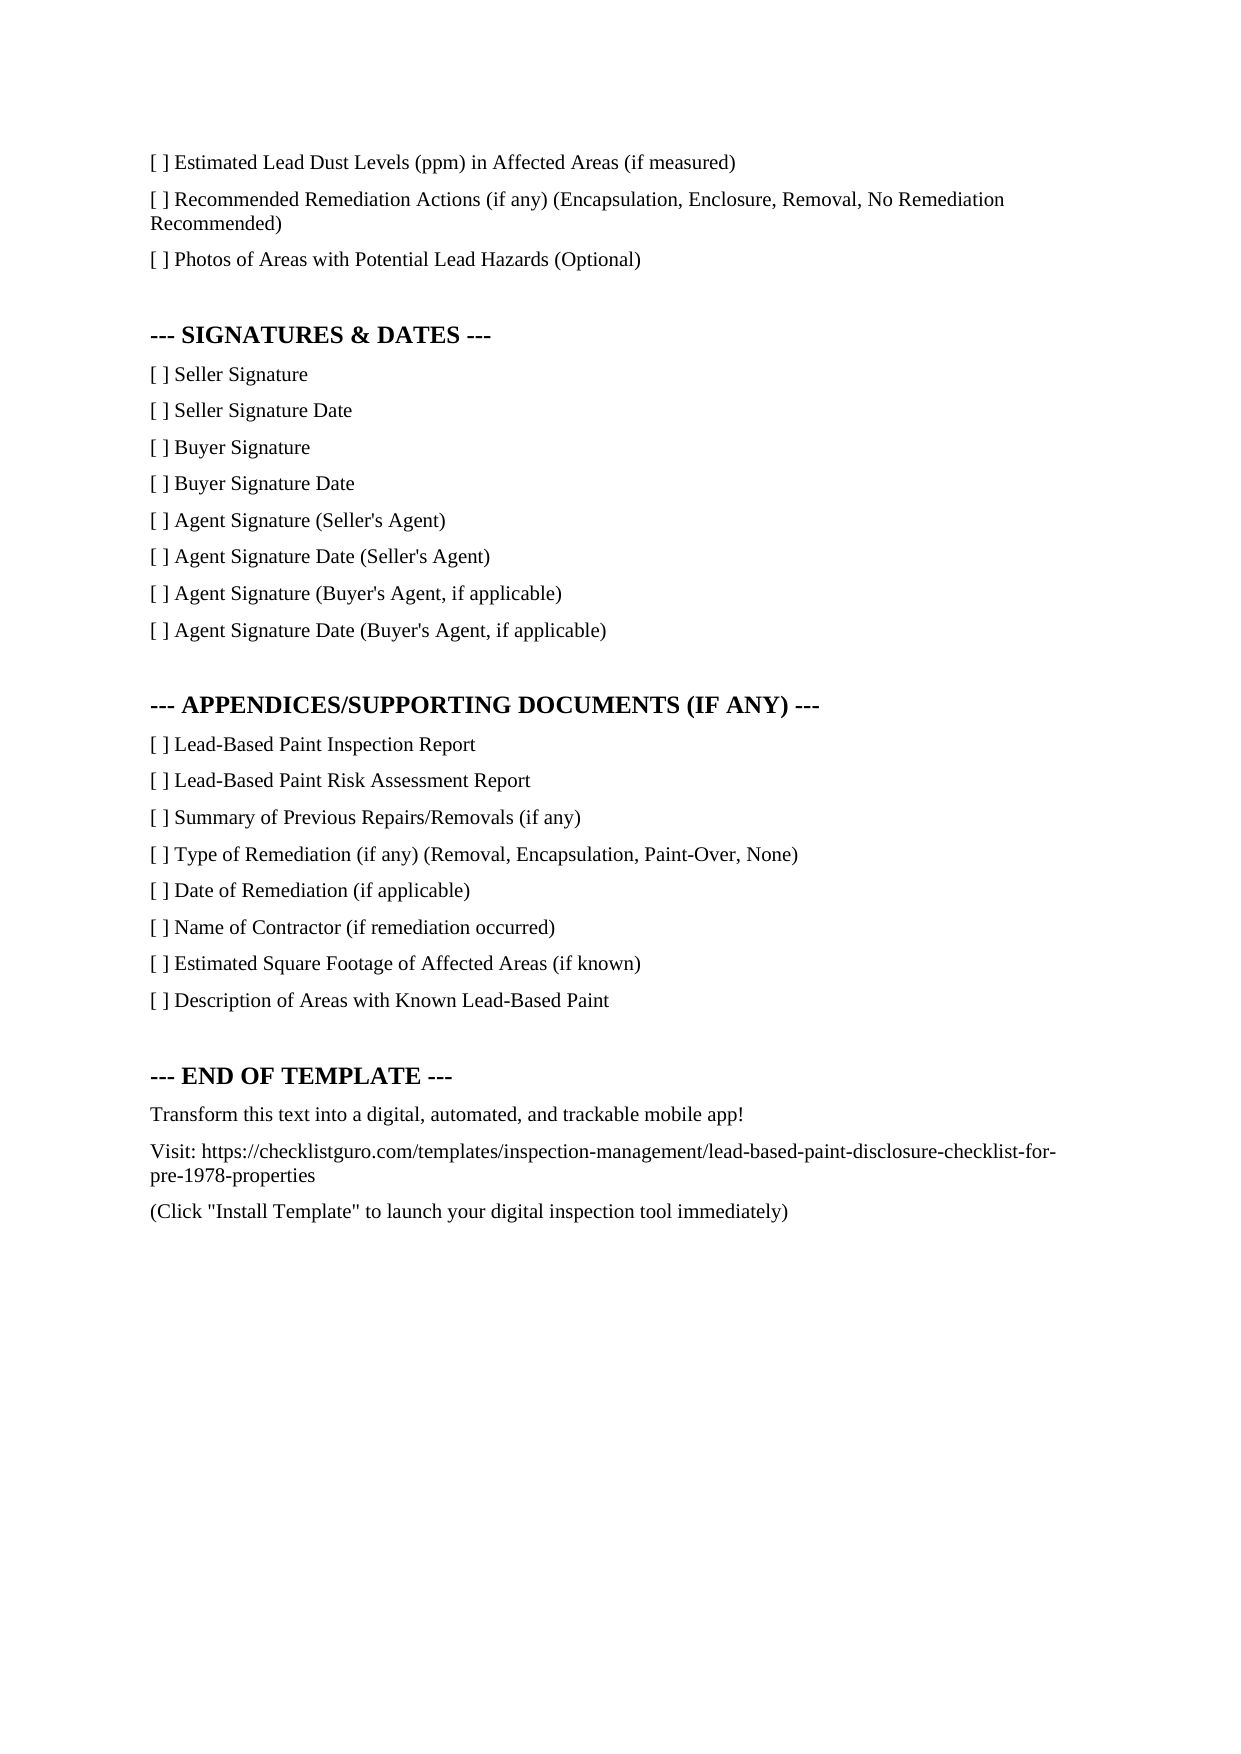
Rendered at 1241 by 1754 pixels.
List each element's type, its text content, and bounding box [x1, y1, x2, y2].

text [ ] Seller Signature [150, 362, 1090, 386]
text [ ] Type of Remediation (if any) (Removal, Encapsulation, Paint-Over, None) [150, 842, 1090, 866]
text --- SIGNATURES & DATES --- [150, 320, 1090, 349]
text [ ] Lead-Based Paint Risk Assessment Report [150, 768, 1090, 792]
text [ ] Description of Areas with Known Lead-Based Paint [150, 988, 1090, 1012]
text [ ] Buyer Signature [150, 435, 1090, 459]
text [ ] Estimated Square Footage of Affected Areas (if known) [150, 951, 1090, 975]
text [ ] Estimated Lead Dust Levels (ppm) in Affected Areas (if measured) [150, 150, 1090, 174]
text --- END OF TEMPLATE --- [150, 1061, 1090, 1090]
text [ ] Agent Signature Date (Seller's Agent) [150, 544, 1090, 568]
text [ ] Lead-Based Paint Inspection Report [150, 732, 1090, 756]
text [ ] Summary of Previous Repairs/Removals (if any) [150, 805, 1090, 829]
text [ ] Photos of Areas with Potential Lead Hazards (Optional) [150, 247, 1090, 271]
text [ ] Seller Signature Date [150, 398, 1090, 422]
text Visit: https://checklistguro.com/templates/inspection-management/lead-based-paint-disclosure-checklist-for-pre-1978-properties [150, 1139, 1090, 1187]
text [ ] Date of Remediation (if applicable) [150, 878, 1090, 902]
text [ ] Agent Signature Date (Buyer's Agent, if applicable) [150, 617, 1090, 642]
text --- APPENDICES/SUPPORTING DOCUMENTS (IF ANY) --- [150, 691, 1090, 719]
text [ ] Name of Contractor (if remediation occurred) [150, 915, 1090, 939]
text [ ] Agent Signature (Seller's Agent) [150, 508, 1090, 532]
text (Click "Install Template" to launch your digital inspection tool immediately) [150, 1199, 1090, 1223]
text Transform this text into a digital, automated, and trackable mobile app! [150, 1102, 1090, 1126]
text [ ] Recommended Remediation Actions (if any) (Encapsulation, Enclosure, Removal, No Remediation Recommended) [150, 187, 1090, 235]
text [ ] Agent Signature (Buyer's Agent, if applicable) [150, 581, 1090, 605]
text [ ] Buyer Signature Date [150, 471, 1090, 495]
